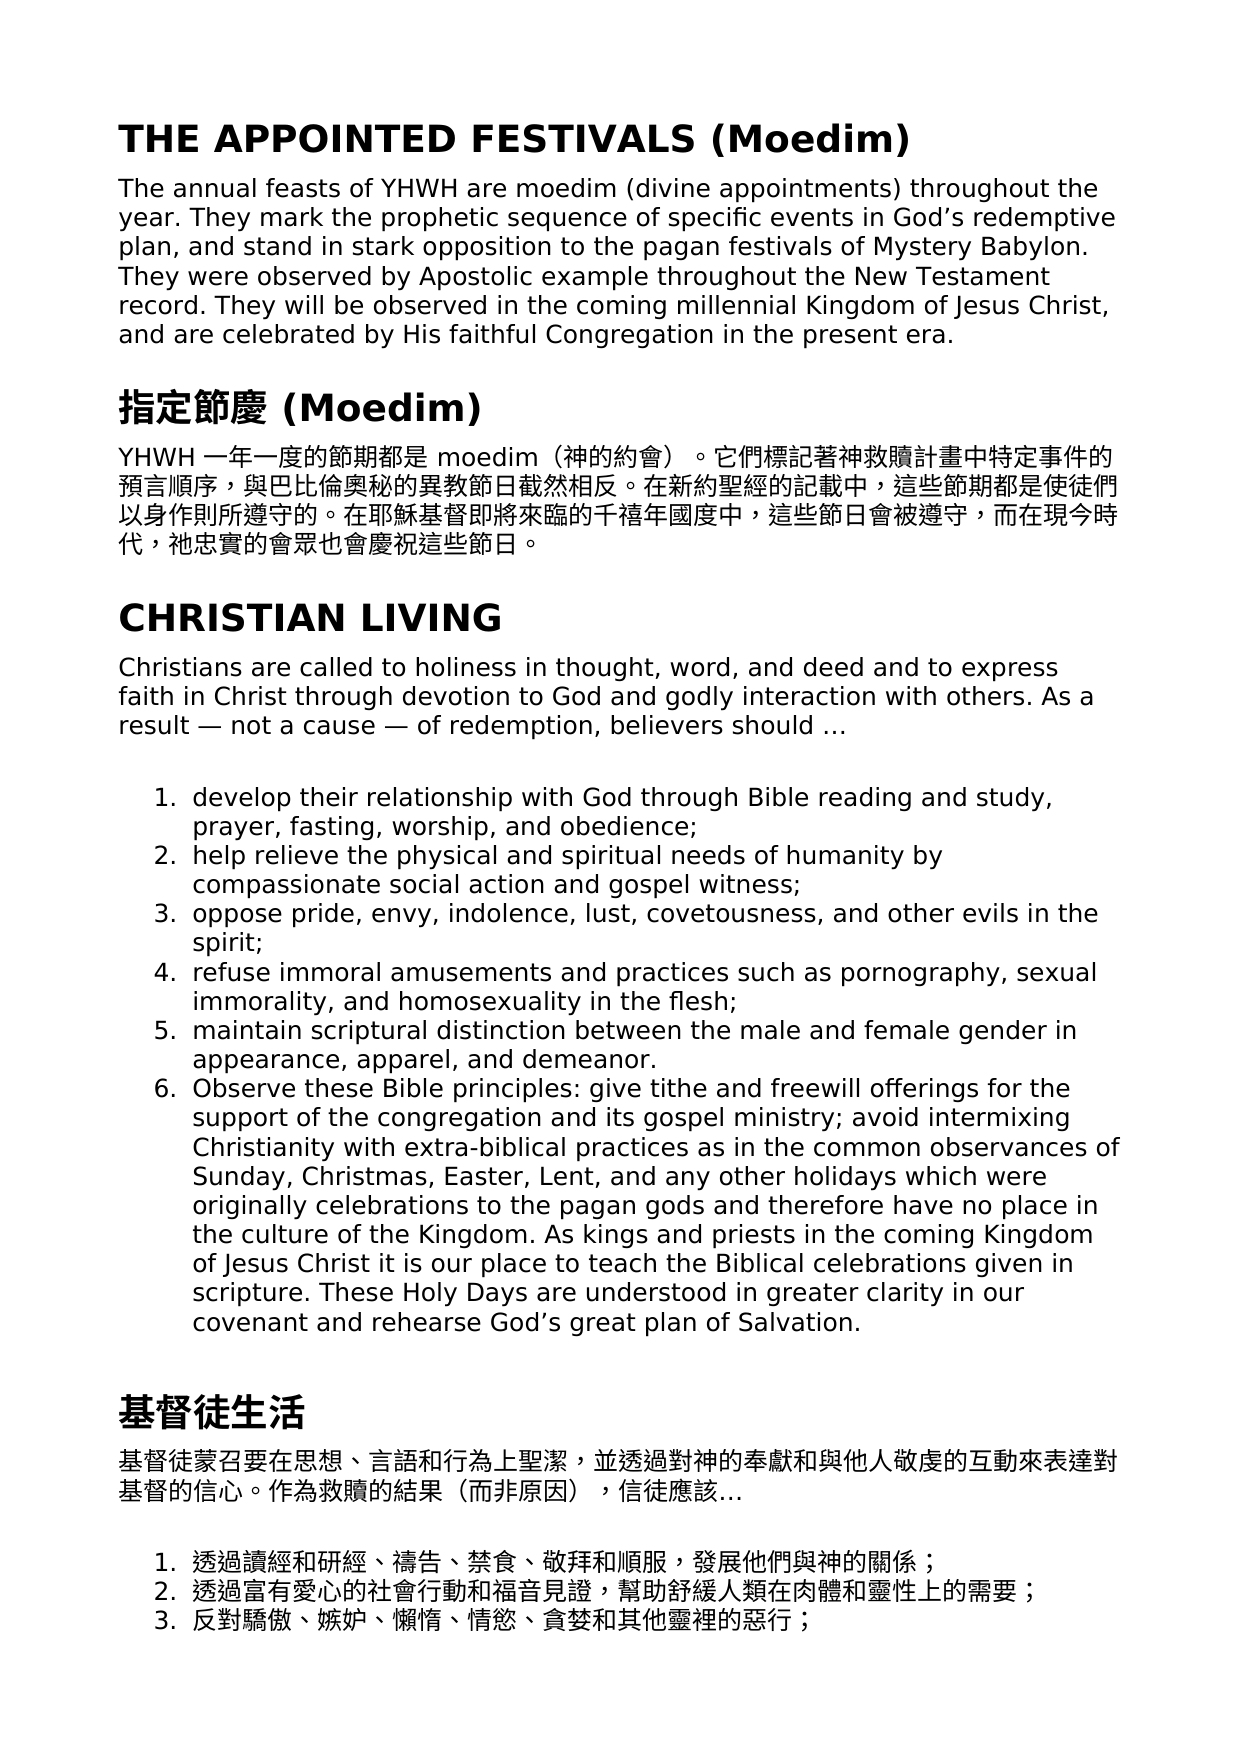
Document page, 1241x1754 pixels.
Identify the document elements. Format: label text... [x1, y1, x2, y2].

text Christians are called to holiness in thought, word, and deed and to express faith in Christ through devotion to God and godly interaction with others. As a result — not a cause — of redemption, believers should … [118, 653, 1122, 741]
subtitle THE APPOINTED FESTIVALS (Moedim) [118, 118, 1122, 162]
text 基督徒蒙召要在思想、言語和行為上聖潔，並透過對神的奉獻和與他人敬虔的互動來表達對基督的信心。作為救贖的結果（而非原因），信徒應該… [118, 1447, 1122, 1506]
text YHWH 一年一度的節期都是 moedim（神的約會）。它們標記著神救贖計畫中特定事件的預言順序，與巴比倫奧秘的異教節日截然相反。在新約聖經的記載中，這些節期都是使徒們以身作則所遵守的。在耶穌基督即將來臨的千禧年國度中，這些節日會被遵守，而在現今時代，祂忠實的會眾也會慶祝這些節日。 [118, 443, 1122, 559]
list 反對驕傲、嫉妒、懶惰、情慾、貪婪和其他靈裡的惡行； [177, 1606, 1122, 1635]
subtitle 基督徒生活 [118, 1391, 1122, 1435]
subtitle CHRISTIAN LIVING [118, 597, 1122, 641]
subtitle 指定節慶 (Moedim) [118, 387, 1122, 430]
text The annual feasts of YHWH are moedim (divine appointments) throughout the year. They mark the prophetic sequence of specific events in God’s redemptive plan, and stand in stark opposition to the pagan festivals of Mystery Babylon. They were observed by Apostolic example throughout the New Testament record. They will be observed in the coming millennial Kingdom of Jesus Christ, and are celebrated by His faithful Congregation in the present era. [118, 174, 1122, 349]
list Observe these Bible principles: give tithe and freewill offerings for the support of the congregation and its gospel ministry; avoid intermixing Christianity with extra-biblical practices as in the common observances of Sunday, Christmas, Easter, Lent, and any other holidays which were originally celebrations to the pagan gods and therefore have no place in the culture of the Kingdom. As kings and priests in the coming Kingdom of Jesus Christ it is our place to teach the Biblical celebrations given in scripture. These Holy Days are understood in greater clarity in our covenant and rehearse God’s great plan of Salvation. [177, 1074, 1122, 1337]
list develop their relationship with God through Bible reading and study, prayer, fasting, worship, and obedience; [177, 783, 1122, 841]
list maintain scriptural distinction between the male and female gender in appearance, apparel, and demeanor. [177, 1016, 1122, 1074]
list help relieve the physical and spiritual needs of humanity by compassionate social action and gospel witness; [177, 841, 1122, 899]
list refuse immoral amusements and practices such as pornography, sexual immorality, and homosexuality in the flesh; [177, 958, 1122, 1016]
list oppose pride, envy, indolence, lust, covetousness, and other evils in the spirit; [177, 899, 1122, 958]
list 透過富有愛心的社會行動和福音見證，幫助舒緩人類在肉體和靈性上的需要； [177, 1577, 1122, 1606]
list 透過讀經和研經、禱告、禁食、敬拜和順服，發展他們與神的關係； [177, 1548, 1122, 1577]
